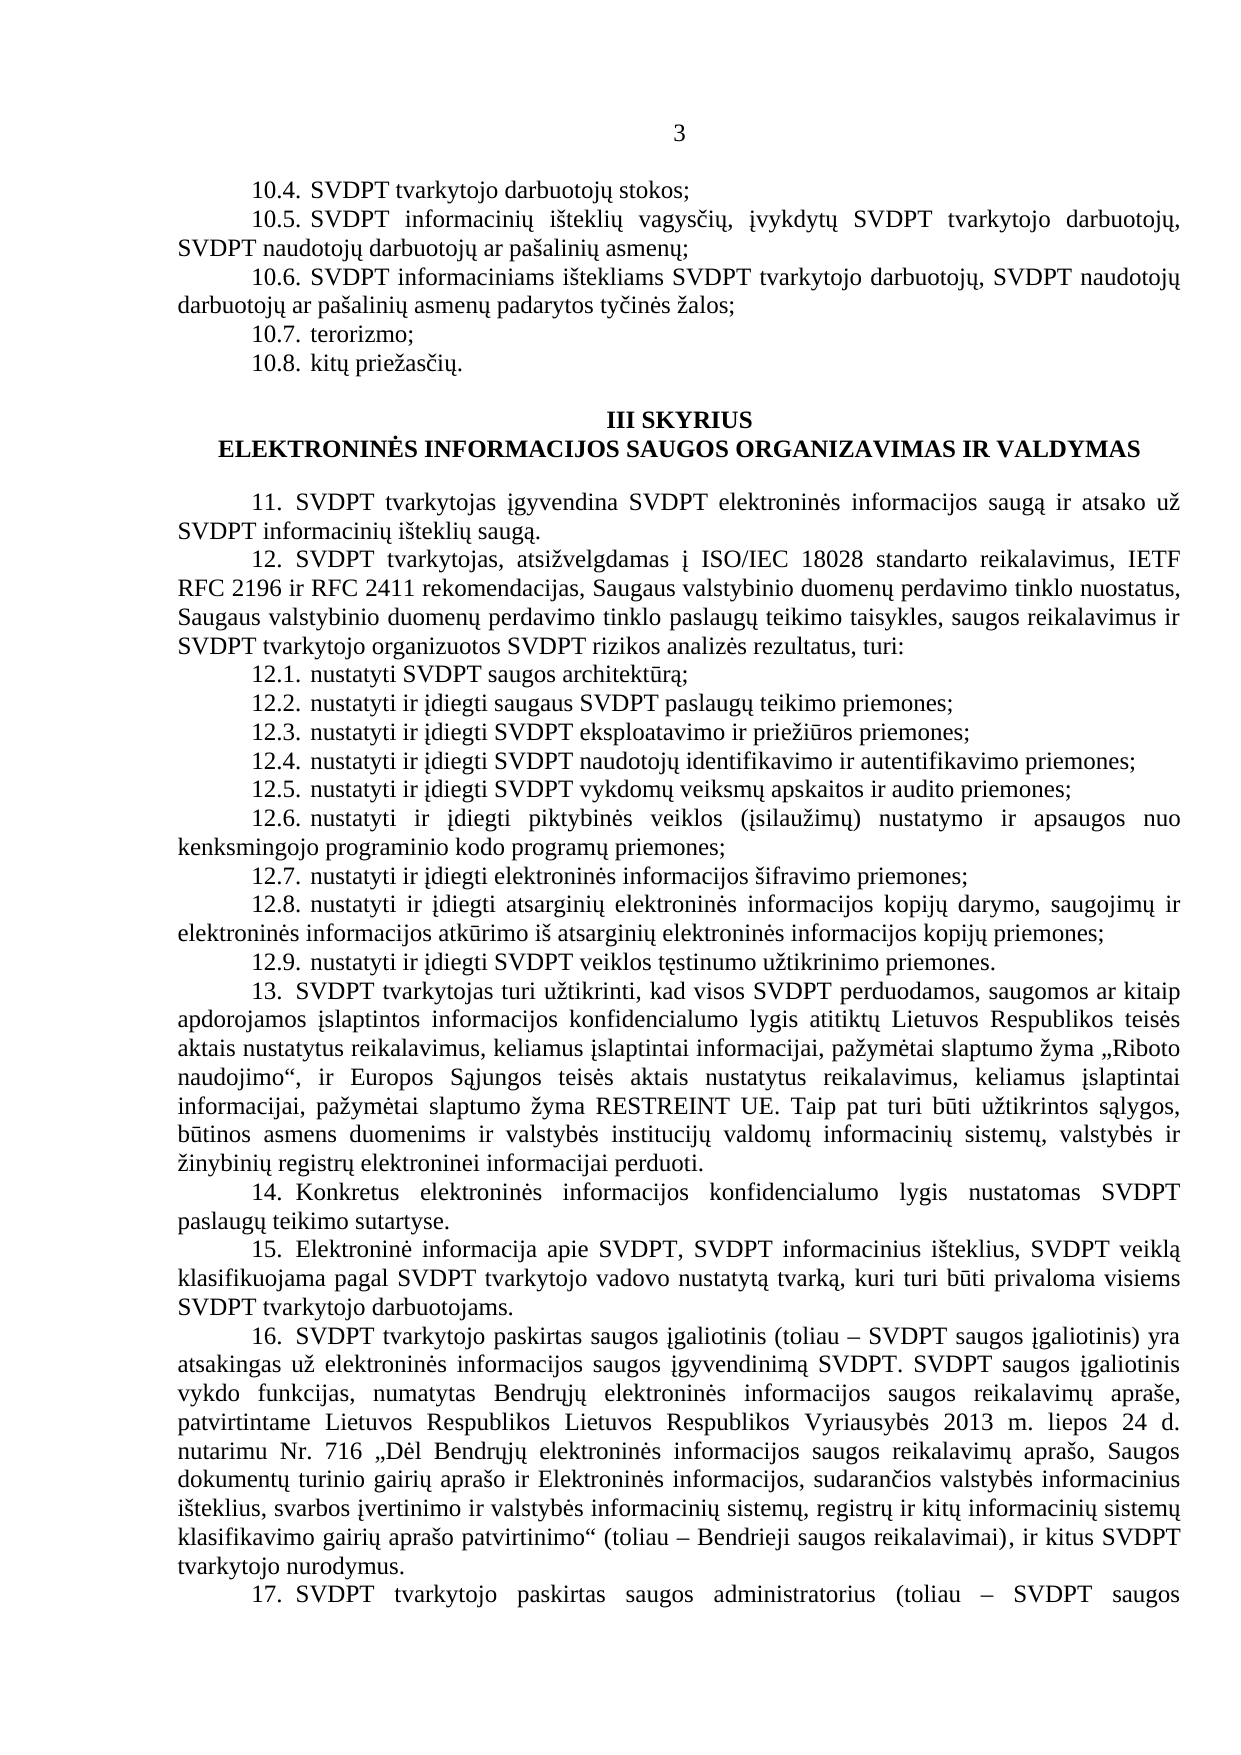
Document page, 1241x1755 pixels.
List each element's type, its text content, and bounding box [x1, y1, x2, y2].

text 12.4. nustatyti ir įdiegti SVDPT naudotojų identifikavimo ir autentifikavimo priemones; [177, 746, 1181, 774]
text 12.2. nustatyti ir įdiegti saugaus SVDPT paslaugų teikimo priemones; [177, 688, 1181, 717]
text 10.4. SVDPT tvarkytojo darbuotojų stokos; [177, 176, 1181, 204]
text 12.8. nustatyti ir įdiegti atsarginių elektroninės informacijos kopijų darymo, saugojimų ir elektroninės informacijos atkūrimo iš atsarginių elektroninės informacijos kopijų priemones; [177, 889, 1181, 947]
text 12.7. nustatyti ir įdiegti elektroninės informacijos šifravimo priemones; [177, 861, 1181, 889]
text 12.5. nustatyti ir įdiegti SVDPT vykdomų veiksmų apskaitos ir audito priemones; [177, 774, 1181, 803]
text 17. SVDPT tvarkytojo paskirtas saugos administratorius (toliau – SVDPT saugos [177, 1579, 1181, 1608]
text 12.9. nustatyti ir įdiegti SVDPT veiklos tęstinumo užtikrinimo priemones. [177, 947, 1181, 976]
text 12.3. nustatyti ir įdiegti SVDPT eksploatavimo ir priežiūros priemones; [177, 717, 1181, 746]
text 16. SVDPT tvarkytojo paskirtas saugos įgaliotinis (toliau – SVDPT saugos įgaliotinis) yra atsakingas už elektroninės informacijos saugos įgyvendinimą SVDPT. SVDPT saugos įgaliotinis vykdo funkcijas, numatytas Bendrųjų elektroninės informacijos saugos reikalavimų apraše, patvirtintame Lietuvos Respublikos Lietuvos Respublikos Vyriausybės 2013 m. liepos 24 d. nutarimu Nr. 716 „Dėl Bendrųjų elektroninės informacijos saugos reikalavimų aprašo, Saugos dokumentų turinio gairių aprašo ir Elektroninės informacijos, sudarančios valstybės informacinius išteklius, svarbos įvertinimo ir valstybės informacinių sistemų, registrų ir kitų informacinių sistemų klasifikavimo gairių aprašo patvirtinimo“ (toliau – Bendrieji saugos reikalavimai), ir kitus SVDPT tvarkytojo nurodymus. [177, 1321, 1181, 1579]
text 13. SVDPT tvarkytojas turi užtikrinti, kad visos SVDPT perduodamos, saugomos ar kitaip apdorojamos įslaptintos informacijos konfidencialumo lygis atitiktų Lietuvos Respublikos teisės aktais nustatytus reikalavimus, keliamus įslaptintai informacijai, pažymėtai slaptumo žyma „Riboto naudojimo“, ir Europos Sąjungos teisės aktais nustatytus reikalavimus, keliamus įslaptintai informacijai, pažymėtai slaptumo žyma RESTREINT UE. Taip pat turi būti užtikrintos sąlygos, būtinos asmens duomenims ir valstybės institucijų valdomų informacinių sistemų, valstybės ir žinybinių registrų elektroninei informacijai perduoti. [177, 976, 1181, 1177]
text 10.8. kitų priežasčių. [177, 348, 1181, 377]
text 10.7. terorizmo; [177, 319, 1181, 348]
text 12.6. nustatyti ir įdiegti piktybinės veiklos (įsilaužimų) nustatymo ir apsaugos nuo kenksmingojo programinio kodo programų priemones; [177, 803, 1181, 861]
text ELEKTRONINĖS INFORMACIJOS SAUGOS ORGANIZAVIMAS IR VALDYMAS [177, 434, 1181, 463]
text 10.6. SVDPT informaciniams ištekliams SVDPT tvarkytojo darbuotojų, SVDPT naudotojų darbuotojų ar pašalinių asmenų padarytos tyčinės žalos; [177, 262, 1181, 319]
text 11. SVDPT tvarkytojas įgyvendina SVDPT elektroninės informacijos saugą ir atsako už SVDPT informacinių išteklių saugą. [177, 487, 1181, 544]
text 12. SVDPT tvarkytojas, atsižvelgdamas į ISO/IEC 18028 standarto reikalavimus, IETF RFC 2196 ir RFC 2411 rekomendacijas, Saugaus valstybinio duomenų perdavimo tinklo nuostatus, Saugaus valstybinio duomenų perdavimo tinklo paslaugų teikimo taisykles, saugos reikalavimus ir SVDPT tvarkytojo organizuotos SVDPT rizikos analizės rezultatus, turi: [177, 544, 1181, 659]
text 10.5. SVDPT informacinių išteklių vagysčių, įvykdytų SVDPT tvarkytojo darbuotojų, SVDPT naudotojų darbuotojų ar pašalinių asmenų; [177, 204, 1181, 262]
text III SKYRIUS [177, 406, 1181, 434]
text 12.1. nustatyti SVDPT saugos architektūrą; [177, 659, 1181, 688]
text 15. Elektroninė informacija apie SVDPT, SVDPT informacinius išteklius, SVDPT veiklą klasifikuojama pagal SVDPT tvarkytojo vadovo nustatytą tvarką, kuri turi būti privaloma visiems SVDPT tvarkytojo darbuotojams. [177, 1234, 1181, 1321]
text 14. Konkretus elektroninės informacijos konfidencialumo lygis nustatomas SVDPT paslaugų teikimo sutartyse. [177, 1177, 1181, 1234]
